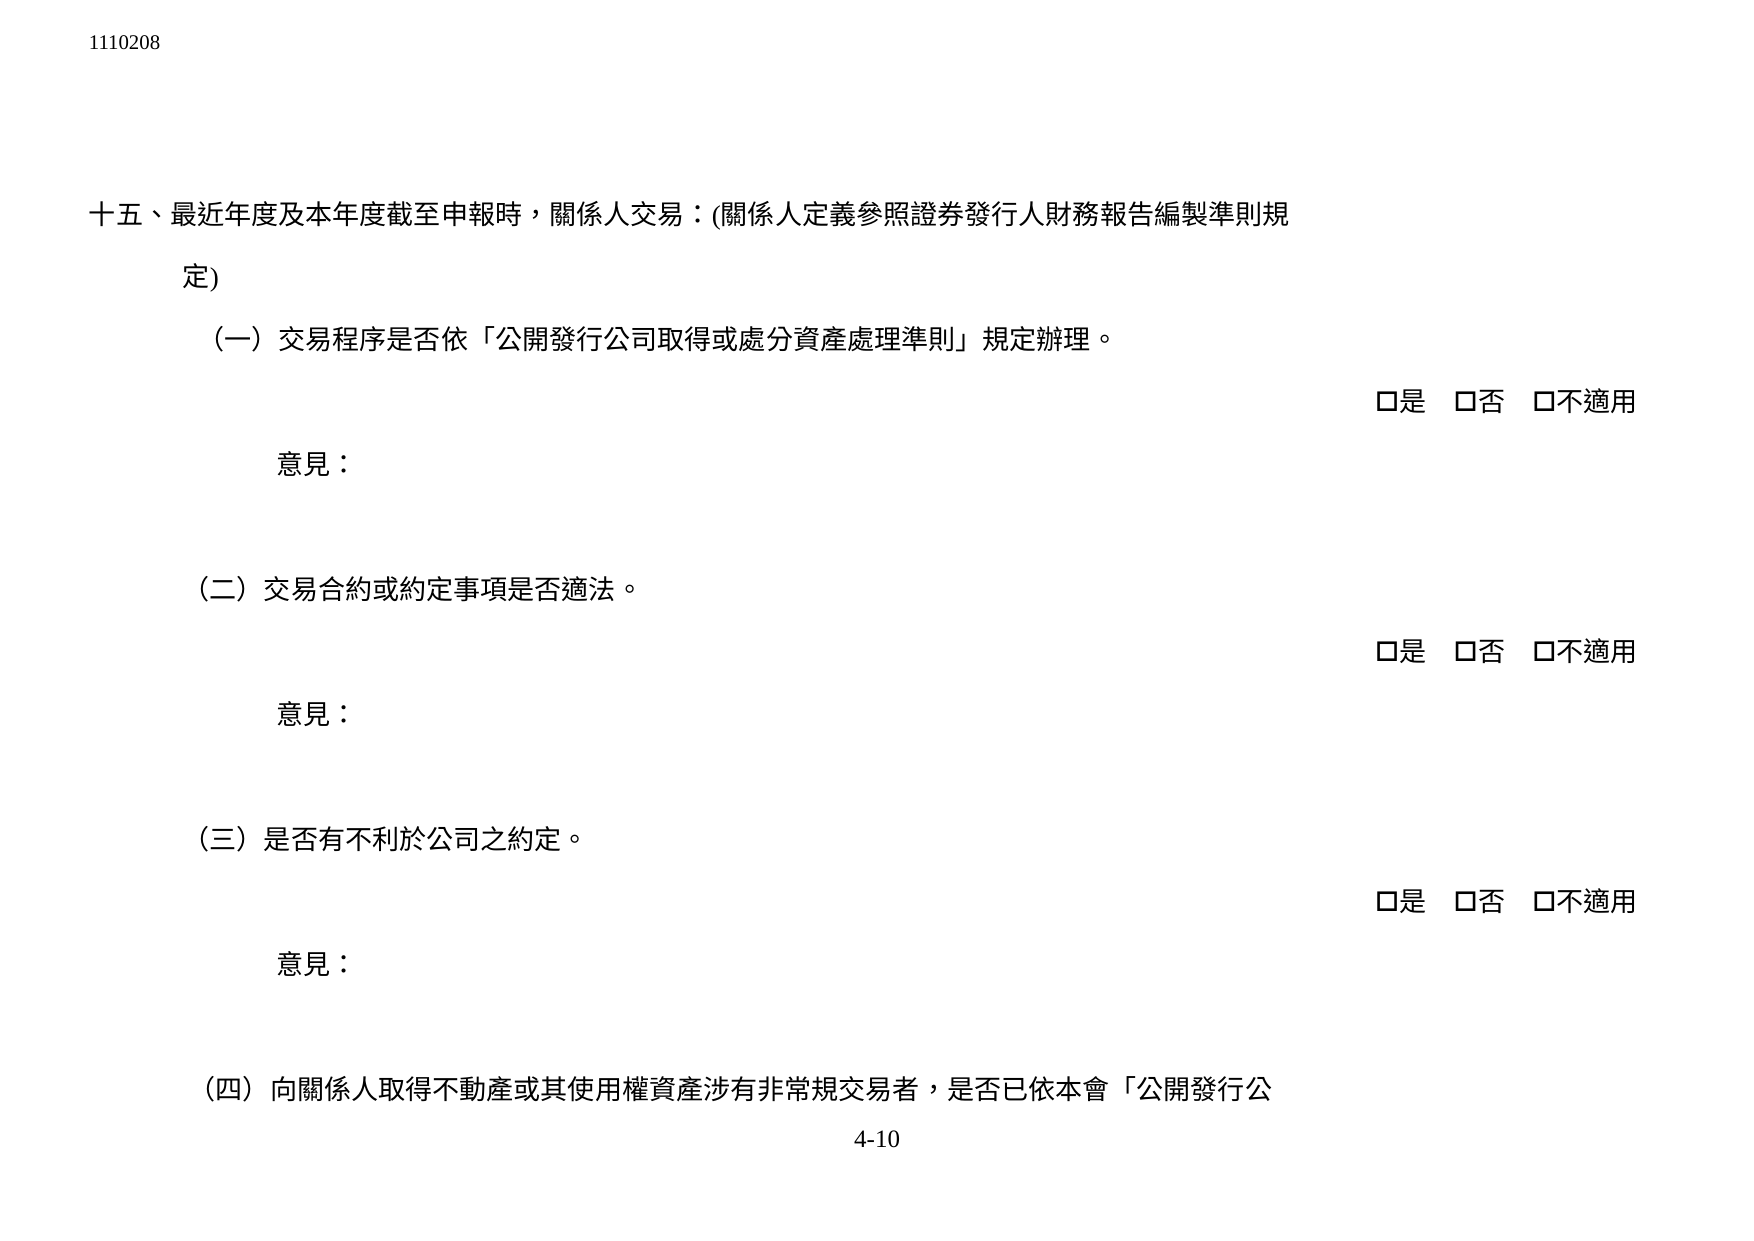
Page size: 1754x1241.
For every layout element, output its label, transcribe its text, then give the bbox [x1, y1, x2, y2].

text 是 否 不適用 [89, 858, 1638, 921]
text （二）交易合約或約定事項是否適法。 [89, 546, 1295, 608]
text 意見： [220, 421, 1295, 483]
text 是 否 不適用 [89, 358, 1638, 421]
text 是 否 不適用 [89, 608, 1638, 671]
text 意見： [171, 671, 1295, 733]
text （四）向關係人取得不動產或其使用權資產涉有非常規交易者，是否已依本會「公開發行公 [188, 1046, 1295, 1108]
text 十五、最近年度及本年度截至申報時，關係人交易：(關係人定義參照證券發行人財務報告編製準則規定) [89, 171, 1295, 296]
text （三）是否有不利於公司之約定。 [89, 796, 1295, 858]
text （一）交易程序是否依「公開發行公司取得或處分資產處理準則」規定辦理。 [197, 296, 1295, 358]
text 意見： [171, 921, 1295, 983]
